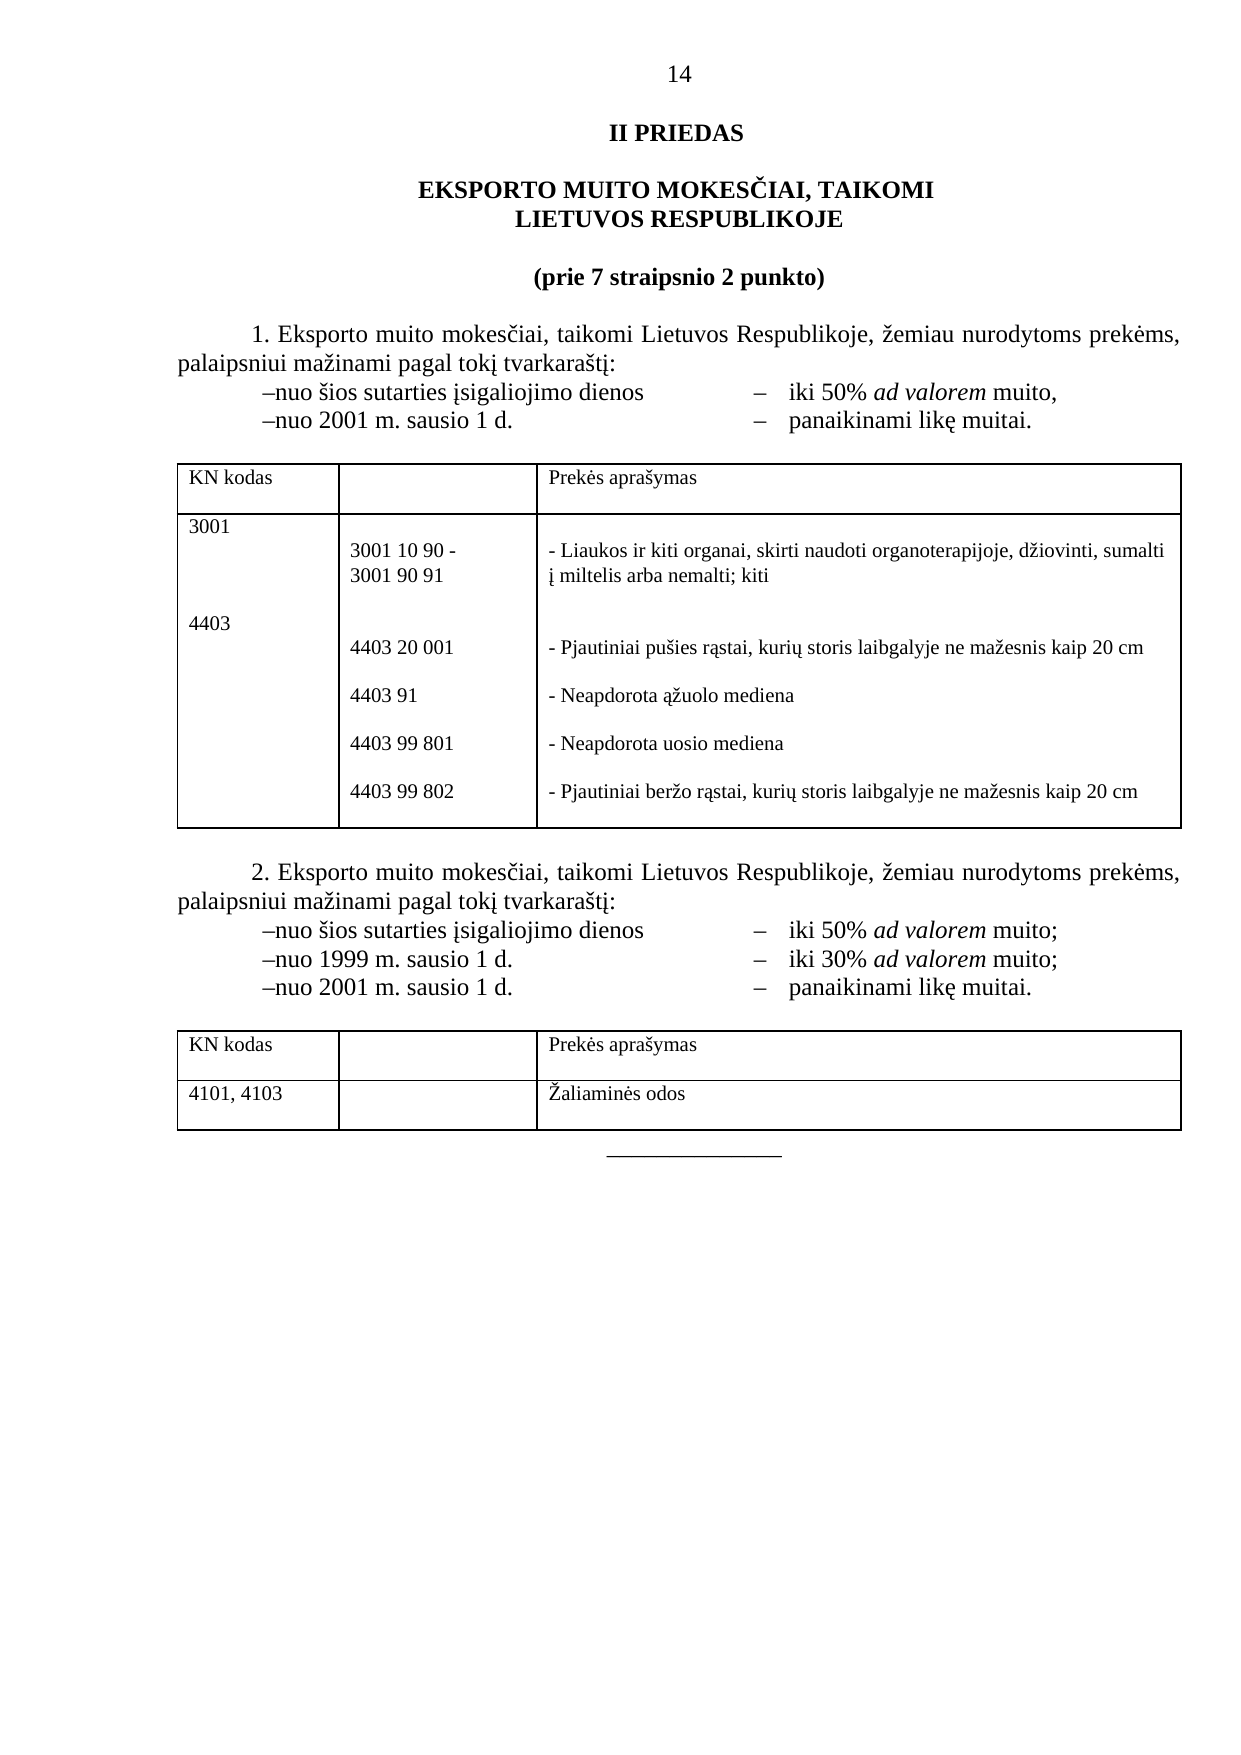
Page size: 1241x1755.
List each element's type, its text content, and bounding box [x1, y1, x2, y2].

table_header –nuo šios sutarties įsigaliojimo dienos [177, 377, 742, 406]
table_cell 4101, 4103 [178, 1081, 338, 1129]
table_header KN kodas [178, 1032, 338, 1080]
text 2. Eksporto muito mokesčiai, taikomi Lietuvos Respublikoje, žemiau nurodytoms prekėms, palaipsniui mažinami pagal tokį tvarkaraštį: [177, 857, 1181, 915]
table_cell 4403 91 [340, 683, 536, 731]
table_header [340, 1032, 536, 1080]
table_cell –nuo 1999 m. sausio 1 d. [177, 944, 742, 972]
table_cell - Neapdorota uosio mediena [538, 731, 1180, 779]
table_cell [178, 683, 338, 731]
table_cell - Liaukos ir kiti organai, skirti naudoti organoterapijoje, džiovinti, sumalti į miltelis arba nemalti; kiti [538, 539, 1180, 611]
table_cell - Pjautiniai pušies rąstai, kurių storis laibgalyje ne mažesnis kaip 20 cm [538, 635, 1180, 683]
table_cell [340, 515, 536, 538]
table_cell [340, 1081, 536, 1129]
table_header [340, 465, 536, 513]
table_cell [178, 635, 338, 683]
table_cell 3001 [178, 515, 338, 538]
table_cell 4403 99 802 [340, 779, 536, 827]
table_header – [743, 377, 777, 406]
table_header iki 50% ad valorem muito, [777, 377, 1181, 406]
table_cell - Pjautiniai beržo rąstai, kurių storis laibgalyje ne mažesnis kaip 20 cm [538, 779, 1180, 827]
table_header Prekės aprašymas [538, 465, 1180, 513]
table_header iki 50% ad valorem muito; [777, 915, 1181, 944]
table_cell – [743, 973, 777, 1001]
table_cell [538, 611, 1180, 635]
table_cell 4403 20 001 [340, 635, 536, 683]
text (prie 7 straipsnio 2 punkto) [177, 262, 1181, 291]
table_cell [178, 731, 338, 779]
table_cell – [743, 406, 777, 434]
table_header – [743, 915, 777, 944]
text LIETUVOS RESPUBLIKOJE [177, 204, 1181, 233]
table_cell panaikinami likę muitai. [777, 406, 1181, 434]
table_cell [178, 779, 338, 827]
table_cell [178, 539, 338, 611]
table_cell 4403 99 801 [340, 731, 536, 779]
table_cell [538, 515, 1180, 538]
table_cell Žaliaminės odos [538, 1081, 1180, 1129]
table_cell 3001 10 90 - 3001 90 91 [340, 539, 536, 611]
table_header KN kodas [178, 465, 338, 513]
table_header –nuo šios sutarties įsigaliojimo dienos [177, 915, 742, 944]
table_cell – [743, 944, 777, 972]
text ______________ [207, 1131, 1181, 1160]
table_cell 4403 [178, 611, 338, 635]
table_header Prekės aprašymas [538, 1032, 1180, 1080]
table_cell –nuo 2001 m. sausio 1 d. [177, 973, 742, 1001]
table_cell [340, 611, 536, 635]
table_cell iki 30% ad valorem muito; [777, 944, 1181, 972]
table_cell panaikinami likę muitai. [777, 973, 1181, 1001]
text EKSPORTO MUITo MOKESČIAI, TAIKOMI [177, 176, 1181, 204]
table_cell - Neapdorota ąžuolo mediena [538, 683, 1180, 731]
text II PRIEDAS [177, 118, 1181, 147]
text 1. Eksporto muito mokesčiai, taikomi Lietuvos Respublikoje, žemiau nurodytoms prekėms, palaipsniui mažinami pagal tokį tvarkaraštį: [177, 319, 1181, 377]
table_cell –nuo 2001 m. sausio 1 d. [177, 406, 742, 434]
